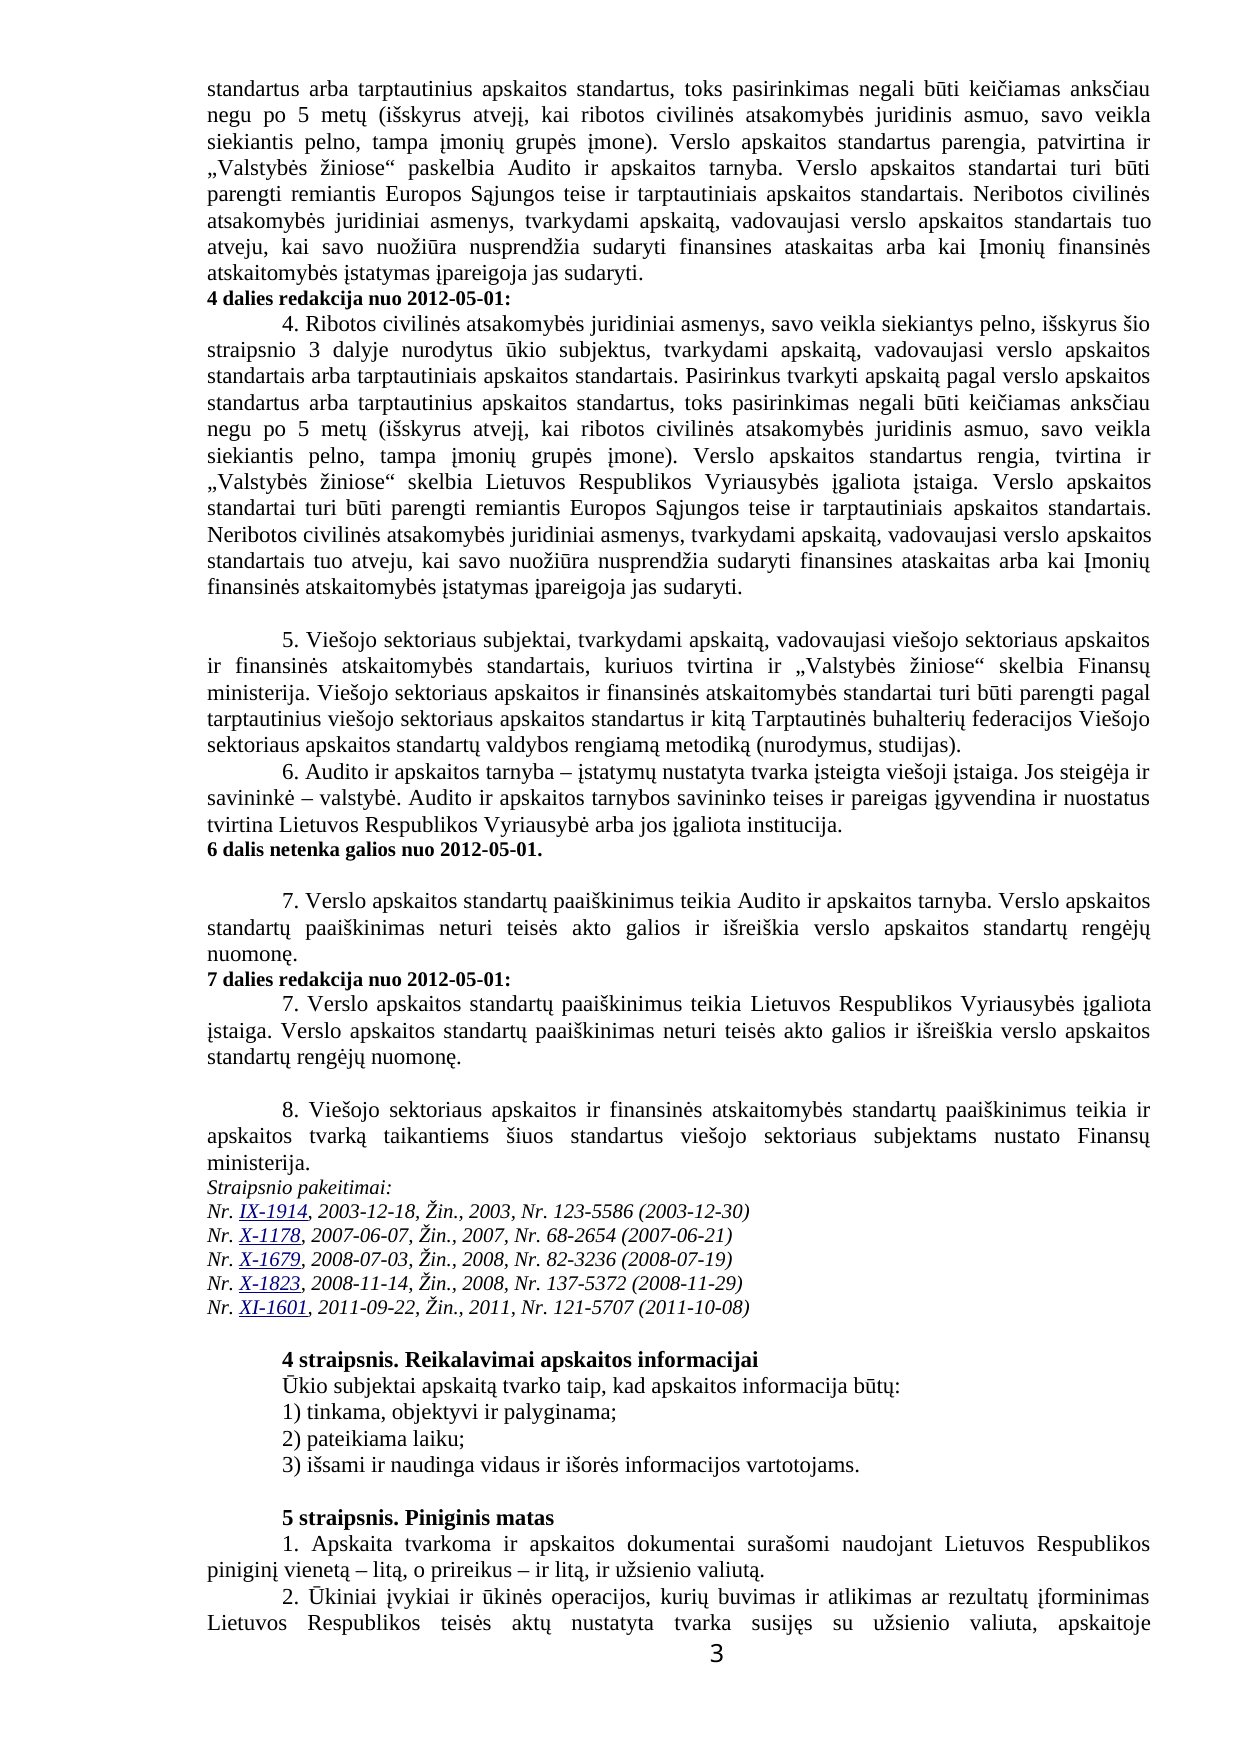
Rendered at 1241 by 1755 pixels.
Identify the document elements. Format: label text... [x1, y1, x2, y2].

text 7 dalies redakcija nuo 2012-05-01: [207, 966, 1152, 991]
text 5. Viešojo sektoriaus subjektai, tvarkydami apskaitą, vadovaujasi viešojo sektoriaus apskaitos ir finansinės atskaitomybės standartais, kuriuos tvirtina ir „Valstybės žiniose“ skelbia Finansų ministerija. Viešojo sektoriaus apskaitos ir finansinės atskaitomybės standartai turi būti parengti pagal tarptautinius viešojo sektoriaus apskaitos standartus ir kitą Tarptautinės buhalterių federacijos Viešojo sektoriaus apskaitos standartų valdybos rengiamą metodiką (nurodymus, studijas). [207, 626, 1152, 758]
text Nr. XI-1601, 2011-09-22, Žin., 2011, Nr. 121-5707 (2011-10-08) [207, 1295, 1152, 1319]
text 5 straipsnis. Piniginis matas [207, 1504, 1152, 1530]
text Straipsnio pakeitimai: [207, 1175, 1152, 1199]
text Nr. X-1178, 2007-06-07, Žin., 2007, Nr. 68-2654 (2007-06-21) [207, 1223, 1152, 1247]
text Nr. X-1679, 2008-07-03, Žin., 2008, Nr. 82-3236 (2008-07-19) [207, 1247, 1152, 1271]
text 7. Verslo apskaitos standartų paaiškinimus teikia Audito ir apskaitos tarnyba. Verslo apskaitos standartų paaiškinimas neturi teisės akto galios ir išreiškia verslo apskaitos standartų rengėjų nuomonę. [207, 887, 1152, 966]
text standartus arba tarptautinius apskaitos standartus, toks pasirinkimas negali būti keičiamas anksčiau negu po 5 metų (išskyrus atvejį, kai ribotos civilinės atsakomybės juridinis asmuo, savo veikla siekiantis pelno, tampa įmonių grupės įmone). Verslo apskaitos standartus parengia, patvirtina ir „Valstybės žiniose“ paskelbia Audito ir apskaitos tarnyba. Verslo apskaitos standartai turi būti parengti remiantis Europos Sąjungos teise ir tarptautiniais apskaitos standartais. Neribotos civilinės atsakomybės juridiniai asmenys, tvarkydami apskaitą, vadovaujasi verslo apskaitos standartais tuo atveju, kai savo nuožiūra nusprendžia sudaryti finansines ataskaitas arba kai Įmonių finansinės atskaitomybės įstatymas įpareigoja jas sudaryti. [207, 75, 1152, 286]
text 4 straipsnis. Reikalavimai apskaitos informacijai [207, 1346, 1152, 1372]
text 4. Ribotos civilinės atsakomybės juridiniai asmenys, savo veikla siekiantys pelno, išskyrus šio straipsnio 3 dalyje nurodytus ūkio subjektus, tvarkydami apskaitą, vadovaujasi verslo apskaitos standartais arba tarptautiniais apskaitos standartais. Pasirinkus tvarkyti apskaitą pagal verslo apskaitos standartus arba tarptautinius apskaitos standartus, toks pasirinkimas negali būti keičiamas anksčiau negu po 5 metų (išskyrus atvejį, kai ribotos civilinės atsakomybės juridinis asmuo, savo veikla siekiantis pelno, tampa įmonių grupės įmone). Verslo apskaitos standartus rengia, tvirtina ir „Valstybės žiniose“ skelbia Lietuvos Respublikos Vyriausybės įgaliota įstaiga. Verslo apskaitos standartai turi būti parengti remiantis Europos Sąjungos teise ir tarptautiniais apskaitos standartais. Neribotos civilinės atsakomybės juridiniai asmenys, tvarkydami apskaitą, vadovaujasi verslo apskaitos standartais tuo atveju, kai savo nuožiūra nusprendžia sudaryti finansines ataskaitas arba kai Įmonių finansinės atskaitomybės įstatymas įpareigoja jas sudaryti. [207, 310, 1152, 600]
text 6 dalis netenka galios nuo 2012-05-01. [207, 837, 1152, 861]
text 8. Viešojo sektoriaus apskaitos ir finansinės atskaitomybės standartų paaiškinimus teikia ir apskaitos tvarką taikantiems šiuos standartus viešojo sektoriaus subjektams nustato Finansų ministerija. [207, 1096, 1152, 1175]
text Ūkio subjektai apskaitą tvarko taip, kad apskaitos informacija būtų: [207, 1372, 1152, 1398]
text 3) išsami ir naudinga vidaus ir išorės informacijos vartotojams. [207, 1451, 1152, 1477]
text 2) pateikiama laiku; [207, 1425, 1152, 1451]
text 4 dalies redakcija nuo 2012-05-01: [207, 286, 1152, 310]
text 7. Verslo apskaitos standartų paaiškinimus teikia Lietuvos Respublikos Vyriausybės įgaliota įstaiga. Verslo apskaitos standartų paaiškinimas neturi teisės akto galios ir išreiškia verslo apskaitos standartų rengėjų nuomonę. [207, 991, 1152, 1069]
text 2. Ūkiniai įvykiai ir ūkinės operacijos, kurių buvimas ir atlikimas ar rezultatų įforminimas Lietuvos Respublikos teisės aktų nustatyta tvarka susijęs su užsienio valiuta, apskaitoje [207, 1583, 1152, 1636]
text 6. Audito ir apskaitos tarnyba – įstatymų nustatyta tvarka įsteigta viešoji įstaiga. Jos steigėja ir savininkė – valstybė. Audito ir apskaitos tarnybos savininko teises ir pareigas įgyvendina ir nuostatus tvirtina Lietuvos Respublikos Vyriausybė arba jos įgaliota institucija. [207, 758, 1152, 837]
text 1) tinkama, objektyvi ir palyginama; [207, 1398, 1152, 1425]
text 1. Apskaita tvarkoma ir apskaitos dokumentai surašomi naudojant Lietuvos Respublikos piniginį vienetą – litą, o prireikus – ir litą, ir užsienio valiutą. [207, 1530, 1152, 1583]
text Nr. IX-1914, 2003-12-18, Žin., 2003, Nr. 123-5586 (2003-12-30) [207, 1199, 1152, 1223]
text Nr. X-1823, 2008-11-14, Žin., 2008, Nr. 137-5372 (2008-11-29) [207, 1271, 1152, 1295]
